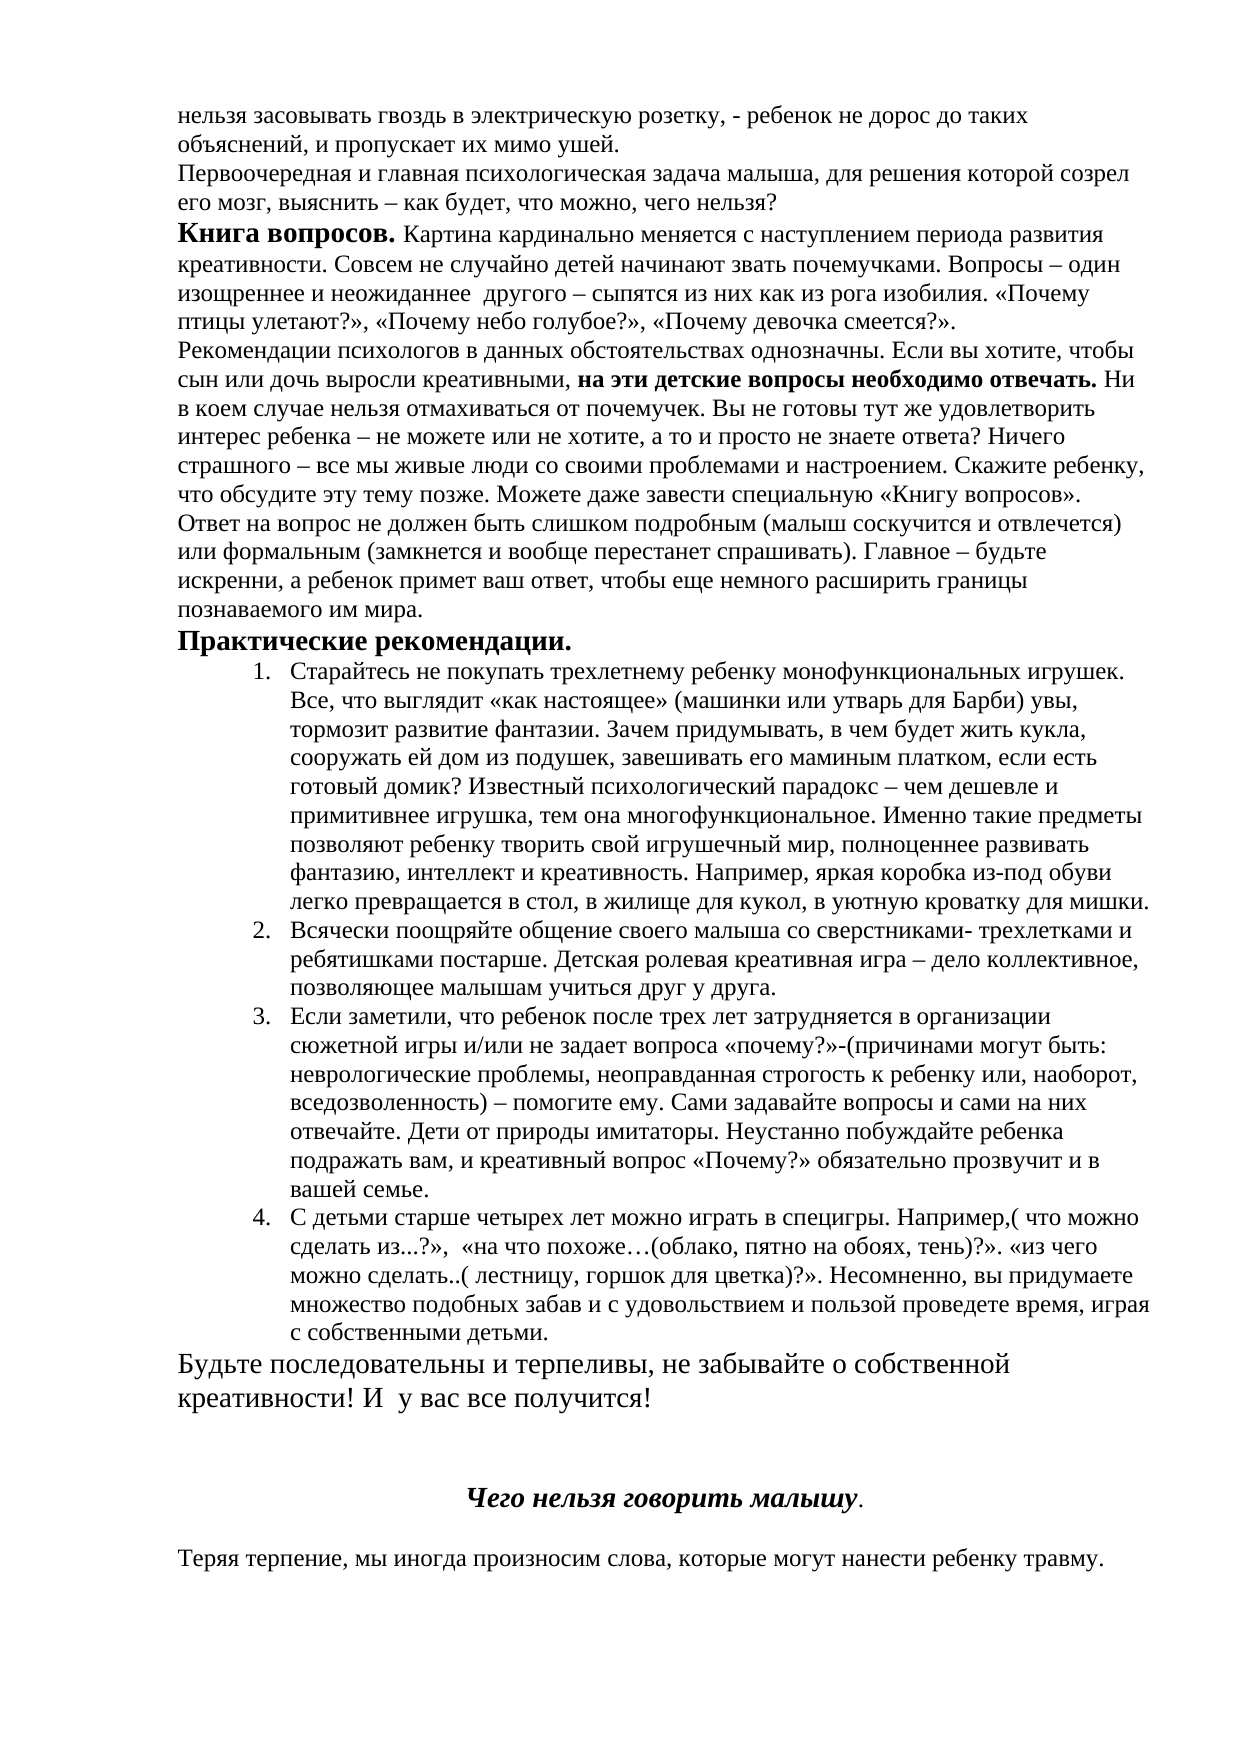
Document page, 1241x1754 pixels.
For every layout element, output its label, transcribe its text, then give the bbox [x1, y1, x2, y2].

list С детьми старше четырех лет можно играть в специгры. Например,( что можно сделать из...?», «на что похоже…(облако, пятно на обоях, тень)?». «из чего можно сделать..( лестницу, горшок для цветка)?». Несомненно, вы придумаете множество подобных забав и с удовольствием и пользой проведете время, играя с собственными детьми. [252, 1202, 1152, 1346]
text Ответ на вопрос не должен быть слишком подробным (малыш соскучится и отвлечется) или формальным (замкнется и вообще перестанет спрашивать). Главное – будьте искренни, а ребенок примет ваш ответ, чтобы еще немного расширить границы познаваемого им мира. [177, 508, 1152, 623]
list Если заметили, что ребенок после трех лет затрудняется в организации сюжетной игры и/или не задает вопроса «почему?»-(причинами могут быть: неврологические проблемы, неоправданная строгость к ребенку или, наоборот, вседозволенность) – помогите ему. Сами задавайте вопросы и сами на них отвечайте. Дети от природы имитаторы. Неустанно побуждайте ребенка подражать вам, и креативный вопрос «Почему?» обязательно прозвучит и в вашей семье. [252, 1001, 1152, 1202]
text Будьте последовательны и терпеливы, не забывайте о собственной креативности! И у вас все получится! [177, 1346, 1152, 1413]
text Рекомендации психологов в данных обстоятельствах однозначны. Если вы хотите, чтобы сын или дочь выросли креативными, на эти детские вопросы необходимо отвечать. Ни в коем случае нельзя отмахиваться от почемучек. Вы не готовы тут же удовлетворить интерес ребенка – не можете или не хотите, а то и просто не знаете ответа? Ничего страшного – все мы живые люди со своими проблемами и настроением. Скажите ребенку, что обсудите эту тему позже. Можете даже завести специальную «Книгу вопросов». [177, 335, 1152, 508]
text Теряя терпение, мы иногда произносим слова, которые могут нанести ребенку травму. [177, 1543, 1152, 1571]
list Старайтесь не покупать трехлетнему ребенку монофункциональных игрушек. Все, что выглядит «как настоящее» (машинки или утварь для Барби) увы, тормозит развитие фантазии. Зачем придумывать, в чем будет жить кукла, сооружать ей дом из подушек, завешивать его маминым платком, если есть готовый домик? Известный психологический парадокс – чем дешевле и примитивнее игрушка, тем она многофункциональное. Именно такие предметы позволяют ребенку творить свой игрушечный мир, полноценнее развивать фантазию, интеллект и креативность. Например, яркая коробка из-под обуви легко превращается в стол, в жилище для кукол, в уютную кроватку для мишки. [252, 656, 1152, 915]
text Книга вопросов. Картина кардинально меняется с наступлением периода развития креативности. Совсем не случайно детей начинают звать почемучками. Вопросы – один изощреннее и неожиданнее другого – сыпятся из них как из рога изобилия. «Почему птицы улетают?», «Почему небо голубое?», «Почему девочка смеется?». [177, 215, 1152, 335]
text Первоочередная и главная психологическая задача малыша, для решения которой созрел его мозг, выяснить – как будет, что можно, чего нельзя? [177, 158, 1152, 215]
text Чего нельзя говорить малышу. [177, 1480, 1152, 1514]
list Всячески поощряйте общение своего малыша со сверстниками- трехлетками и ребятишками постарше. Детская ролевая креативная игра – дело коллективное, позволяющее малышам учиться друг у друга. [252, 915, 1152, 1001]
text Практические рекомендации. [177, 623, 1152, 656]
text нельзя засовывать гвоздь в электрическую розетку, - ребенок не дорос до таких объяснений, и пропускает их мимо ушей. [177, 100, 1152, 158]
